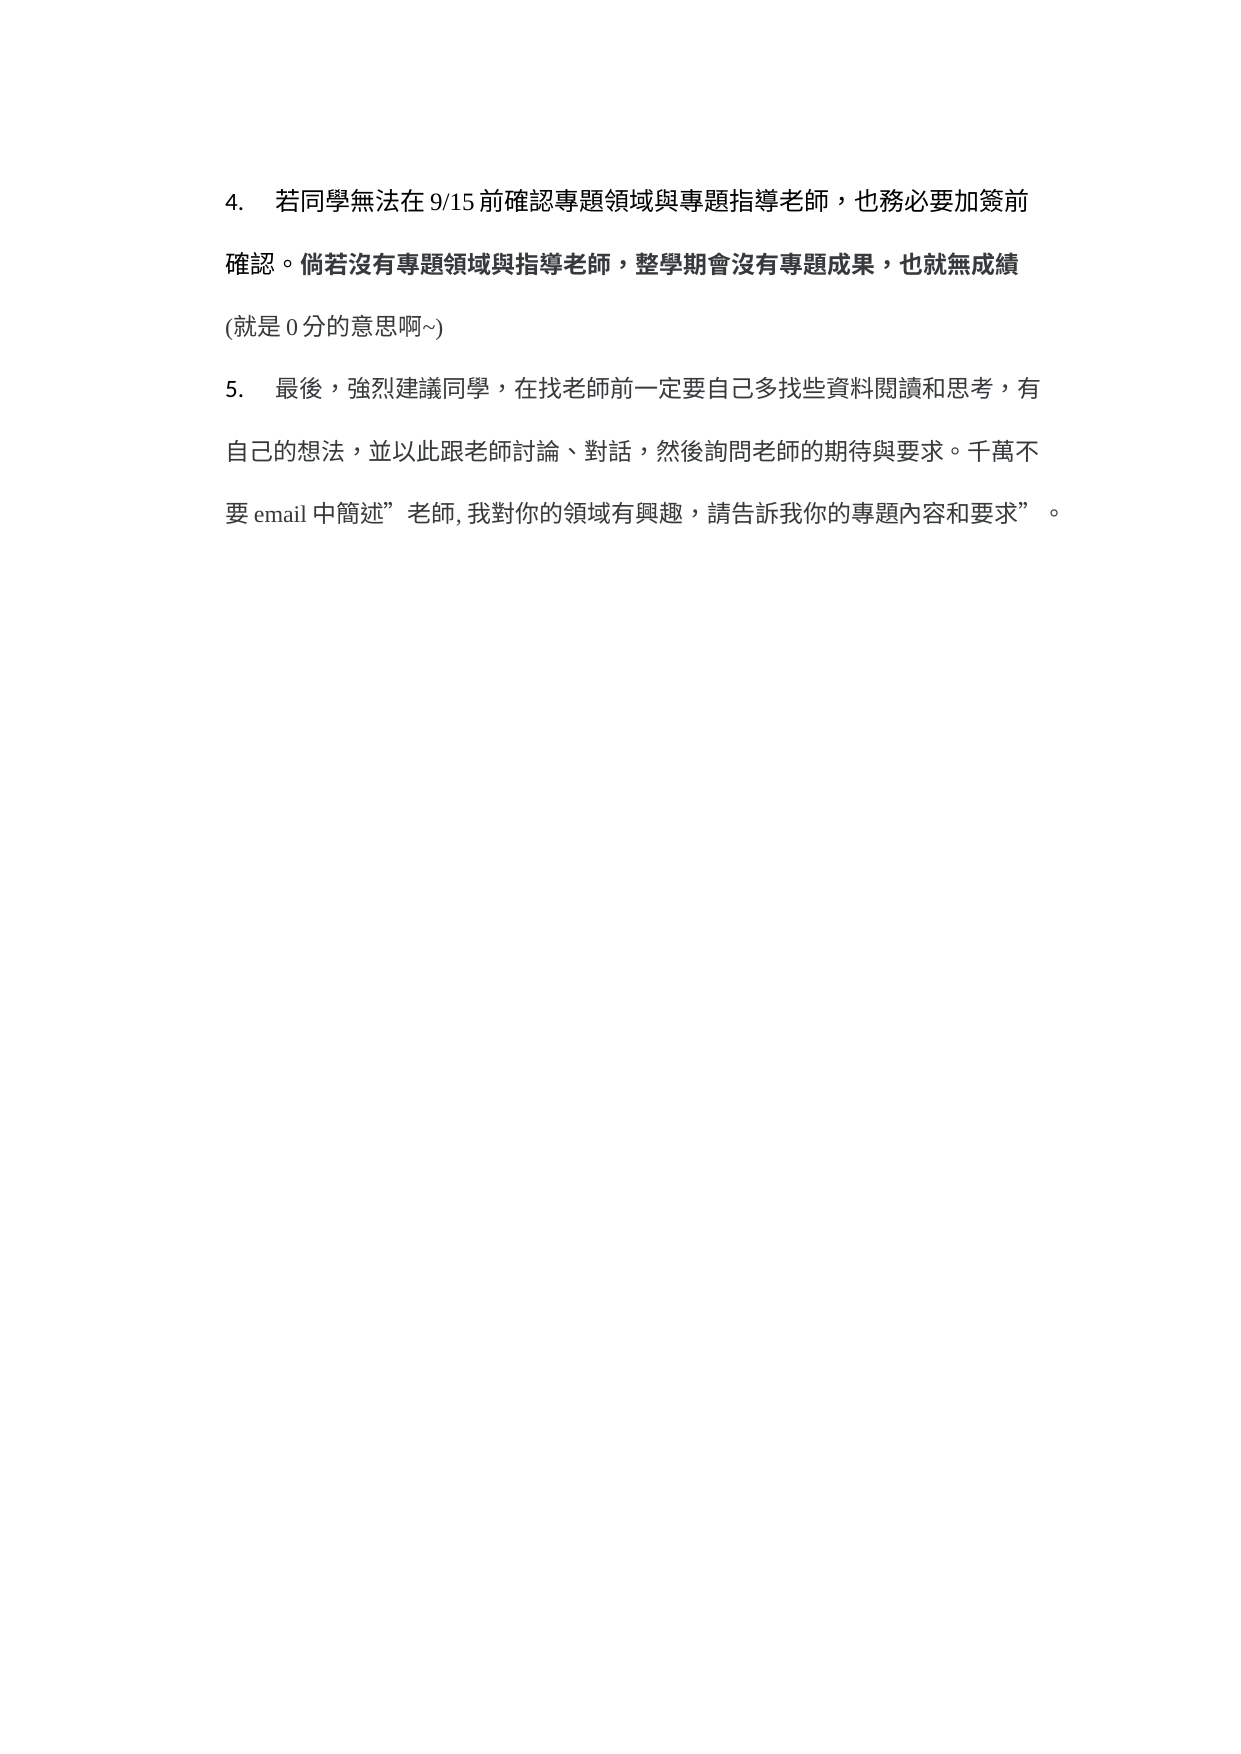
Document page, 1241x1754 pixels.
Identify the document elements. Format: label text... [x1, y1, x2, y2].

list 若同學無法在9/15前確認專題領域與專題指導老師，也務必要加簽前確認。倘若沒有專題領域與指導老師，整學期會沒有專題成果，也就無成績 (就是0分的意思啊~) [225, 158, 1053, 346]
list 最後，強烈建議同學，在找老師前一定要自己多找些資料閱讀和思考，有自己的想法，並以此跟老師討論、對話，然後詢問老師的期待與要求。千萬不要email中簡述”老師, 我對你的領域有興趣，請告訴我你的專題內容和要求”。 [225, 346, 1053, 533]
